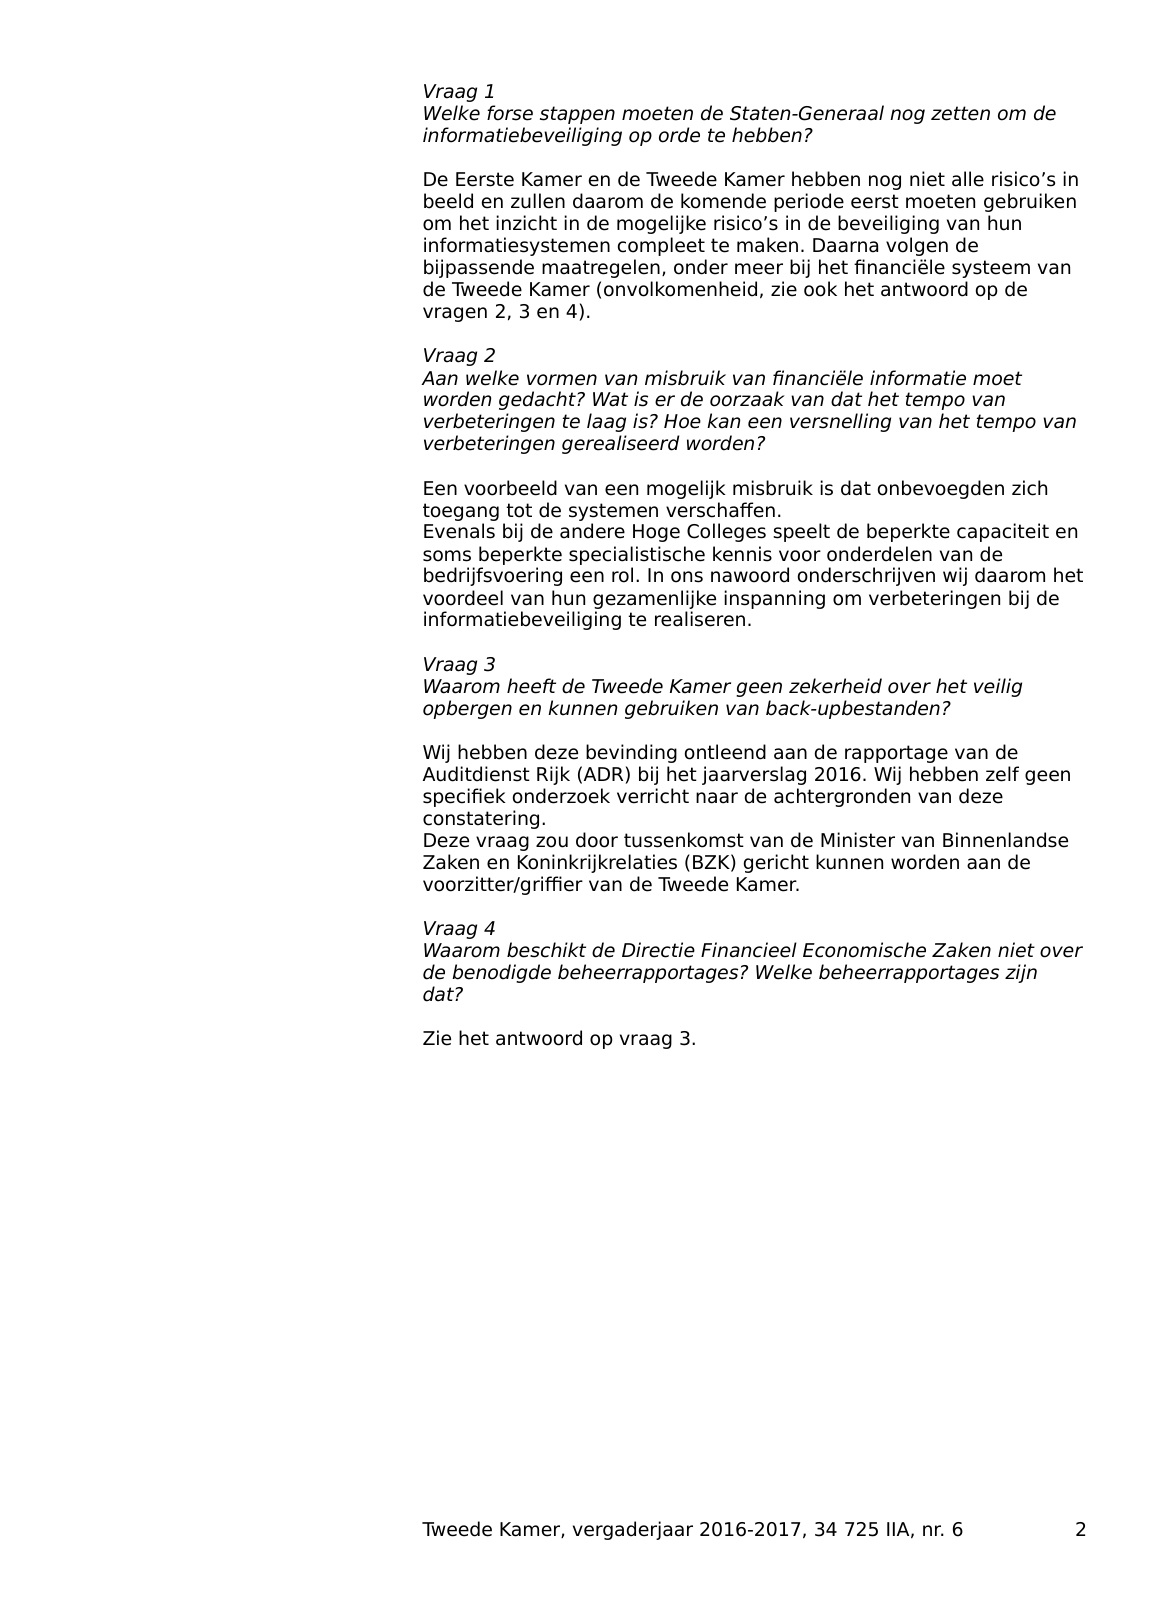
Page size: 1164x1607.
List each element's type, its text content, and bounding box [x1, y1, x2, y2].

text Wij hebben deze bevinding ontleend aan de rapportage van de Auditdienst Rijk (ADR) bij het jaarverslag 2016. Wij hebben zelf geen specifiek onderzoek verricht naar de achtergronden van deze constatering. [422, 742, 1087, 829]
text Waarom heeft de Tweede Kamer geen zekerheid over het veilig opbergen en kunnen gebruiken van back-upbestanden? [422, 676, 1087, 719]
text Vraag 3 [422, 653, 1087, 676]
text Vraag 2 [422, 345, 1087, 367]
text Aan welke vormen van misbruik van financiële informatie moet worden gedacht? Wat is er de oorzaak van dat het tempo van verbeteringen te laag is? Hoe kan een versnelling van het tempo van verbeteringen gerealiseerd worden? [422, 367, 1087, 455]
text Vraag 4 [422, 918, 1087, 940]
text Vraag 1 [422, 81, 1087, 103]
text Welke forse stappen moeten de Staten-Generaal nog zetten om de informatiebeveiliging op orde te hebben? [422, 103, 1087, 147]
text Waarom beschikt de Directie Financieel Economische Zaken niet over de benodigde beheerrapportages? Welke beheerrapportages zijn dat? [422, 940, 1087, 1006]
text Zie het antwoord op vraag 3. [422, 1028, 1087, 1050]
text Deze vraag zou door tussenkomst van de Minister van Binnenlandse Zaken en Koninkrijkrelaties (BZK) gericht kunnen worden aan de voorzitter/griffier van de Tweede Kamer. [422, 829, 1087, 896]
text De Eerste Kamer en de Tweede Kamer hebben nog niet alle risico’s in beeld en zullen daarom de komende periode eerst moeten gebruiken om het inzicht in de mogelijke risico’s in de beveiliging van hun informatiesystemen compleet te maken. Daarna volgen de bijpassende maatregelen, onder meer bij het financiële systeem van de Tweede Kamer (onvolkomenheid, zie ook het antwoord op de vragen 2, 3 en 4). [422, 169, 1087, 323]
text Evenals bij de andere Hoge Colleges speelt de beperkte capaciteit en soms beperkte specialistische kennis voor onderdelen van de bedrijfsvoering een rol. In ons nawoord onderschrijven wij daarom het voordeel van hun gezamenlijke inspanning om verbeteringen bij de informatiebeveiliging te realiseren. [422, 521, 1087, 631]
text Een voorbeeld van een mogelijk misbruik is dat onbevoegden zich toegang tot de systemen verschaffen. [422, 477, 1087, 521]
